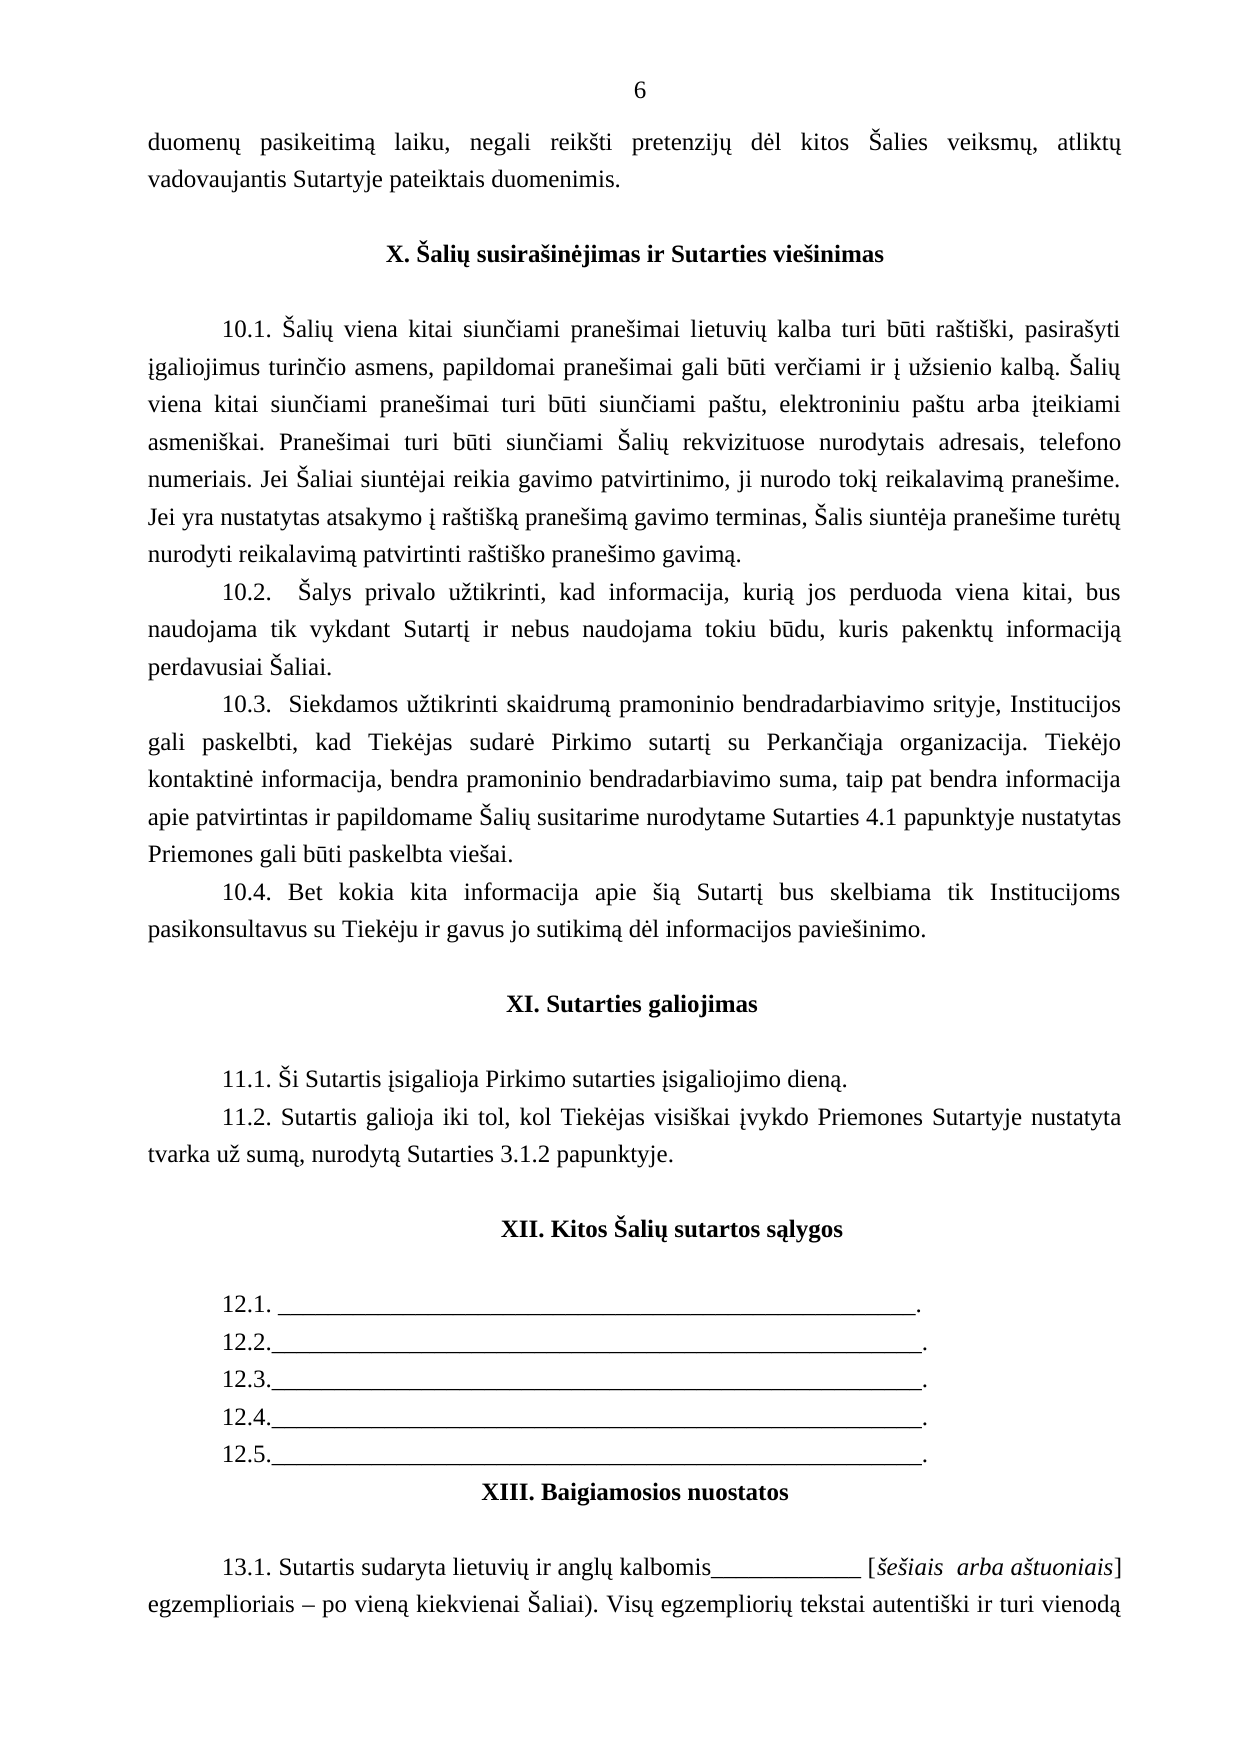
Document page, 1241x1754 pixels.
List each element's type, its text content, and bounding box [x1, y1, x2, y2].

text 12.2.____________________________________________________. 12.3.____________________________________________________. [222, 1318, 1122, 1393]
text 10.3. Siekdamos užtikrinti skaidrumą pramoninio bendradarbiavimo srityje, Institucijos gali paskelbti, kad Tiekėjas sudarė Pirkimo sutartį su Perkančiąja organizacija. Tiekėjo kontaktinė informacija, bendra pramoninio bendradarbiavimo suma, taip pat bendra informacija apie patvirtintas ir papildomame Šalių susitarime nurodytame Sutarties 4.1 papunktyje nustatytas Priemones gali būti paskelbta viešai. [148, 681, 1122, 868]
text X. Šalių susirašinėjimas ir Sutarties viešinimas [148, 231, 1122, 268]
text XII. Kitos Šalių sutartos sąlygos [148, 1206, 1122, 1243]
text 10.4. Bet kokia kita informacija apie šią Sutartį bus skelbiama tik Institucijoms pasikonsultavus su Tiekėju ir gavus jo sutikimą dėl informacijos paviešinimo. [148, 868, 1122, 943]
text 13.1. Sutartis sudaryta lietuvių ir anglų kalbomis____________ [šešiais arba aštuoniais] egzemplioriais – po vieną kiekvienai Šaliai). Visų egzempliorių tekstai autentiški ir turi vienodą [148, 1543, 1122, 1618]
text 10.1. Šalių viena kitai siunčiami pranešimai lietuvių kalba turi būti raštiški, pasirašyti įgaliojimus turinčio asmens, papildomai pranešimai gali būti verčiami ir į užsienio kalbą. Šalių viena kitai siunčiami pranešimai turi būti siunčiami paštu, elektroniniu paštu arba įteikiami asmeniškai. Pranešimai turi būti siunčiami Šalių rekvizituose nurodytais adresais, telefono numeriais. Jei Šaliai siuntėjai reikia gavimo patvirtinimo, ji nurodo tokį reikalavimą pranešime. Jei yra nustatytas atsakymo į raštišką pranešimą gavimo terminas, Šalis siuntėja pranešime turėtų nurodyti reikalavimą patvirtinti raštiško pranešimo gavimą. [148, 306, 1122, 568]
text XI. Sutarties galiojimas [148, 981, 1122, 1018]
text 10.2. Šalys privalo užtikrinti, kad informacija, kurią jos perduoda viena kitai, bus naudojama tik vykdant Sutartį ir nebus naudojama tokiu būdu, kuris pakenktų informaciją perdavusiai Šaliai. [148, 568, 1122, 681]
text 12.4.____________________________________________________. [148, 1393, 1122, 1431]
text 11.1. Ši Sutartis įsigalioja Pirkimo sutarties įsigaliojimo dieną. [148, 1056, 1122, 1093]
text duomenų pasikeitimą laiku, negali reikšti pretenzijų dėl kitos Šalies veiksmų, atliktų vadovaujantis Sutartyje pateiktais duomenimis. [148, 118, 1122, 193]
text 12.1. ___________________________________________________. [148, 1281, 1122, 1318]
text 12.5.____________________________________________________. [148, 1431, 1122, 1468]
text 11.2. Sutartis galioja iki tol, kol Tiekėjas visiškai įvykdo Priemones Sutartyje nustatyta tvarka už sumą, nurodytą Sutarties 3.1.2 papunktyje. [148, 1093, 1122, 1168]
text XIII. Baigiamosios nuostatos [148, 1468, 1122, 1506]
